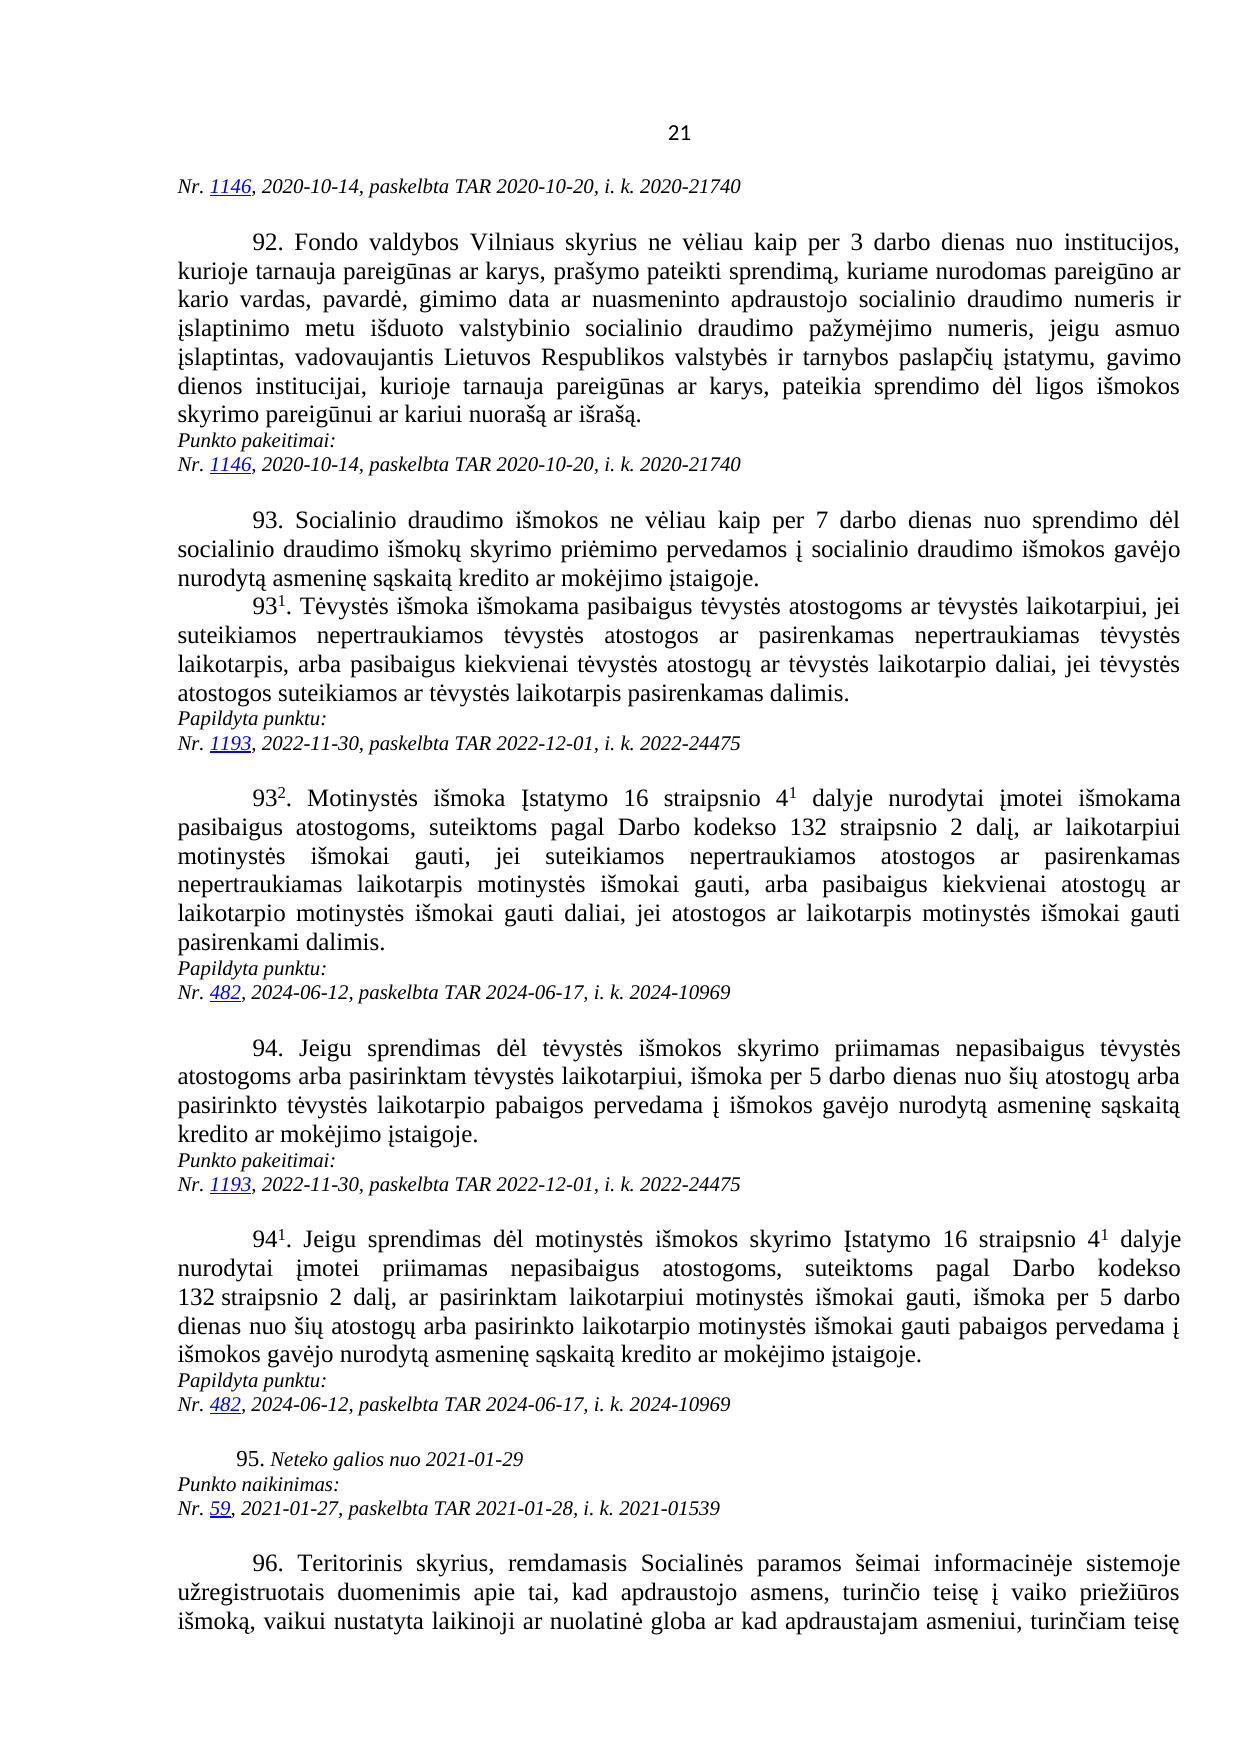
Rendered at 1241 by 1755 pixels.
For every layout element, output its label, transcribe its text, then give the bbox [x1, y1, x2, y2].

text Nr. 59, 2021-01-27, paskelbta TAR 2021-01-28, i. k. 2021-01539 [177, 1496, 1181, 1519]
text Nr. 1193, 2022-11-30, paskelbta TAR 2022-12-01, i. k. 2022-24475 [177, 730, 1181, 754]
text Punkto pakeitimai: [177, 428, 1181, 452]
text Nr. 1146, 2020-10-14, paskelbta TAR 2020-10-20, i. k. 2020-21740 [177, 452, 1181, 476]
text Papildyta punktu: [177, 1368, 1181, 1392]
text 93. Socialinio draudimo išmokos ne vėliau kaip per 7 darbo dienas nuo sprendimo dėl socialinio draudimo išmokų skyrimo priėmimo pervedamos į socialinio draudimo išmokos gavėjo nurodytą asmeninę sąskaitą kredito ar mokėjimo įstaigoje. [177, 505, 1181, 591]
text Nr. 1146, 2020-10-14, paskelbta TAR 2020-10-20, i. k. 2020-21740 [177, 174, 1181, 198]
text 94. Jeigu sprendimas dėl tėvystės išmokos skyrimo priimamas nepasibaigus tėvystės atostogoms arba pasirinktam tėvystės laikotarpiui, išmoka per 5 darbo dienas nuo šių atostogų arba pasirinkto tėvystės laikotarpio pabaigos pervedama į išmokos gavėjo nurodytą asmeninę sąskaitą kredito ar mokėjimo įstaigoje. [177, 1033, 1181, 1148]
text Papildyta punktu: [177, 706, 1181, 730]
text 92. Fondo valdybos Vilniaus skyrius ne vėliau kaip per 3 darbo dienas nuo institucijos, kurioje tarnauja pareigūnas ar karys, prašymo pateikti sprendimą, kuriame nurodomas pareigūno ar kario vardas, pavardė, gimimo data ar nuasmeninto apdraustojo socialinio draudimo numeris ir įslaptinimo metu išduoto valstybinio socialinio draudimo pažymėjimo numeris, jeigu asmuo įslaptintas, vadovaujantis Lietuvos Respublikos valstybės ir tarnybos paslapčių įstatymu, gavimo dienos institucijai, kurioje tarnauja pareigūnas ar karys, pateikia sprendimo dėl ligos išmokos skyrimo pareigūnui ar kariui nuorašą ar išrašą. [177, 227, 1181, 428]
text 932. Motinystės išmoka Įstatymo 16 straipsnio 41 dalyje nurodytai įmotei išmokama pasibaigus atostogoms, suteiktoms pagal Darbo kodekso 132 straipsnio 2 dalį, ar laikotarpiui motinystės išmokai gauti, jei suteikiamos nepertraukiamos atostogos ar pasirenkamas nepertraukiamas laikotarpis motinystės išmokai gauti, arba pasibaigus kiekvienai atostogų ar laikotarpio motinystės išmokai gauti daliai, jei atostogos ar laikotarpis motinystės išmokai gauti pasirenkami dalimis. [177, 783, 1181, 956]
text 96. Teritorinis skyrius, remdamasis Socialinės paramos šeimai informacinėje sistemoje užregistruotais duomenimis apie tai, kad apdraustojo asmens, turinčio teisę į vaiko priežiūros išmoką, vaikui nustatyta laikinoji ar nuolatinė globa ar kad apdraustajam asmeniui, turinčiam teisę [177, 1548, 1181, 1634]
text 931. Tėvystės išmoka išmokama pasibaigus tėvystės atostogoms ar tėvystės laikotarpiui, jei suteikiamos nepertraukiamos tėvystės atostogos ar pasirenkamas nepertraukiamas tėvystės laikotarpis, arba pasibaigus kiekvienai tėvystės atostogų ar tėvystės laikotarpio daliai, jei tėvystės atostogos suteikiamos ar tėvystės laikotarpis pasirenkamas dalimis. [177, 591, 1181, 706]
text 941. Jeigu sprendimas dėl motinystės išmokos skyrimo Įstatymo 16 straipsnio 41 dalyje nurodytai įmotei priimamas nepasibaigus atostogoms, suteiktoms pagal Darbo kodekso 132 straipsnio 2 dalį, ar pasirinktam laikotarpiui motinystės išmokai gauti, išmoka per 5 darbo dienas nuo šių atostogų arba pasirinkto laikotarpio motinystės išmokai gauti pabaigos pervedama į išmokos gavėjo nurodytą asmeninę sąskaitą kredito ar mokėjimo įstaigoje. [177, 1224, 1181, 1368]
text Papildyta punktu: [177, 956, 1181, 980]
text Nr. 482, 2024-06-12, paskelbta TAR 2024-06-17, i. k. 2024-10969 [177, 1392, 1181, 1416]
text Nr. 482, 2024-06-12, paskelbta TAR 2024-06-17, i. k. 2024-10969 [177, 980, 1181, 1004]
text 95. Neteko galios nuo 2021-01-29 [177, 1445, 1181, 1471]
text Punkto naikinimas: [177, 1471, 1181, 1496]
text Punkto pakeitimai: [177, 1148, 1181, 1172]
text Nr. 1193, 2022-11-30, paskelbta TAR 2022-12-01, i. k. 2022-24475 [177, 1172, 1181, 1196]
